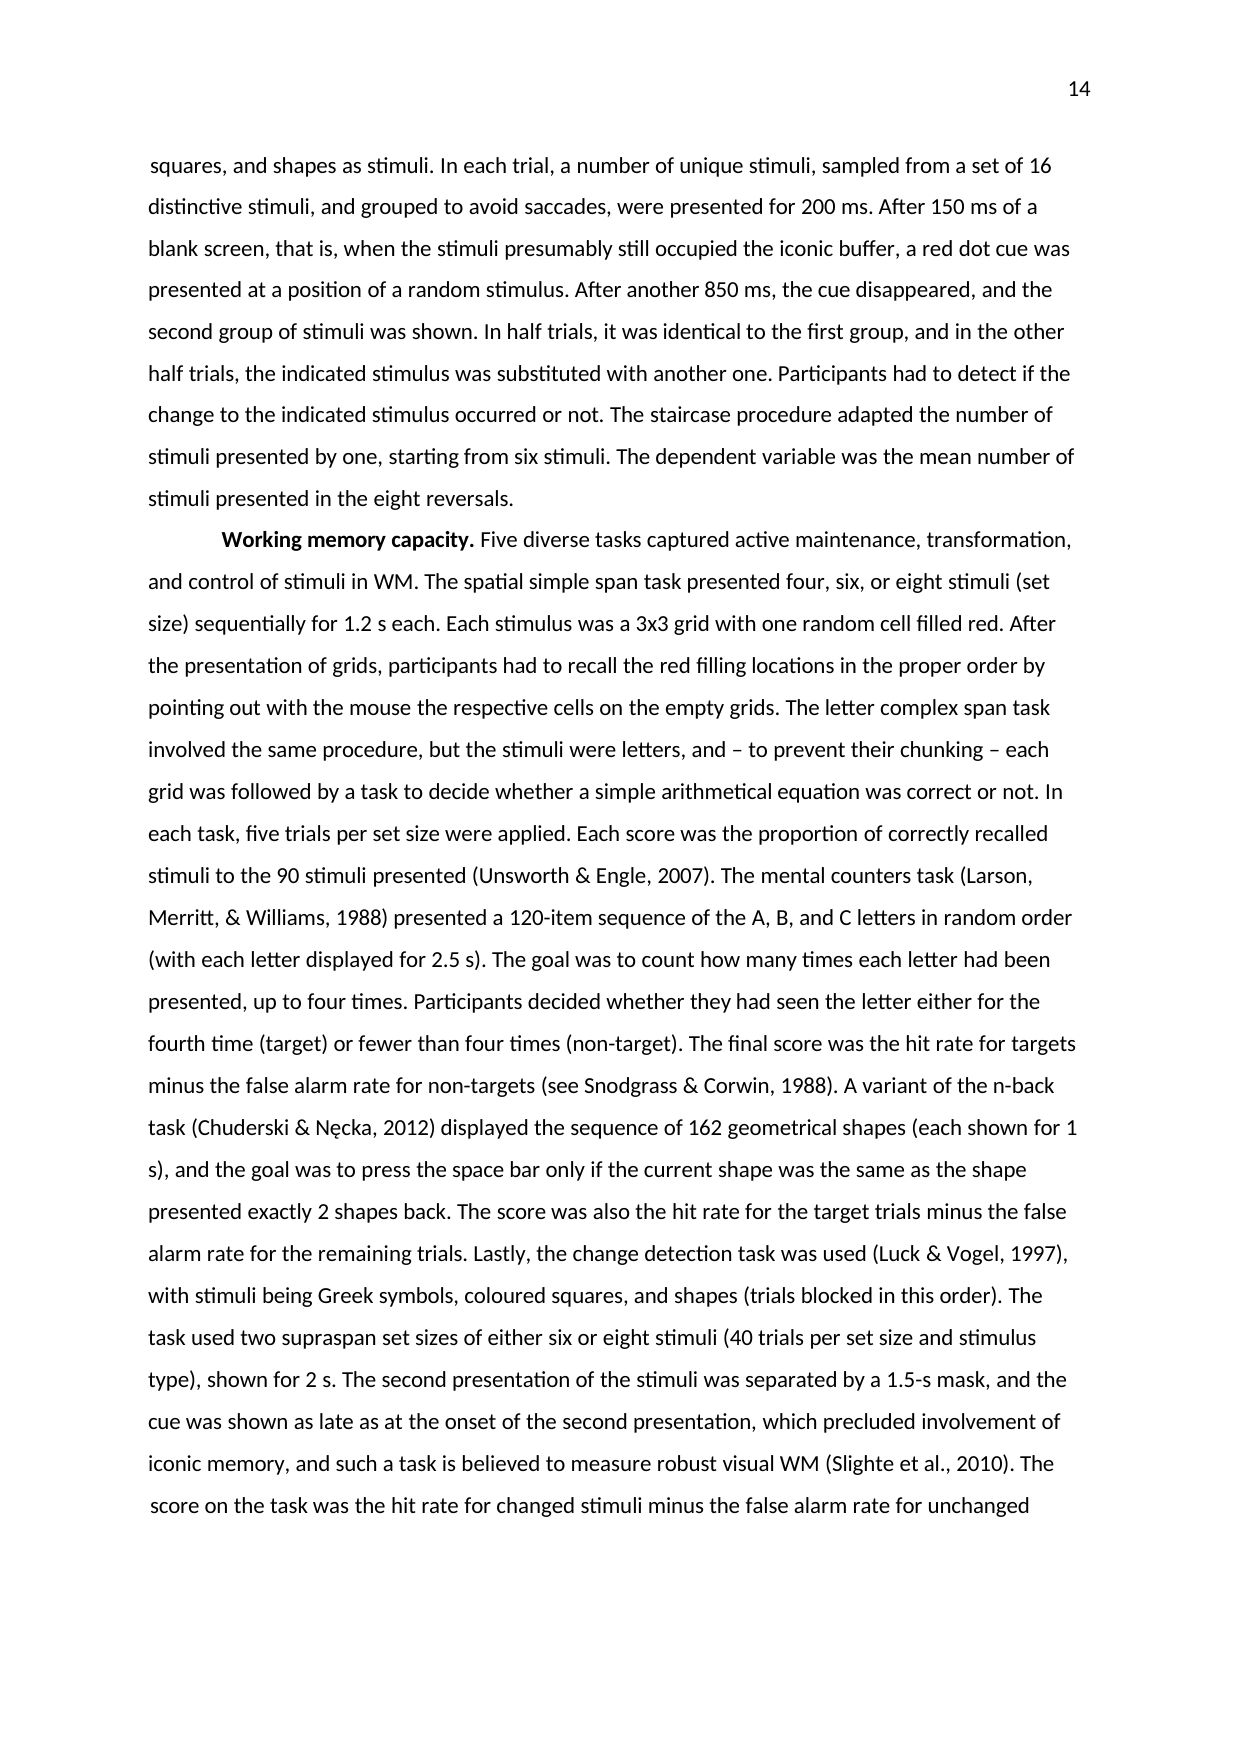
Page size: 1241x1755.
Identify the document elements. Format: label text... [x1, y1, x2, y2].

text squares, and shapes as stimuli. In each trial, a number of unique stimuli, sampled from a set of 16 [150, 153, 1087, 178]
text score on the task was the hit rate for changed stimuli minus the false alarm rate for unchanged [150, 1491, 1087, 1519]
text 14 [1067, 76, 1092, 102]
text Working memory capacity. Five diverse tasks captured active maintenance, transformation, and control of stimuli in WM. The spatial simple span task presented four, six, or eight stimuli (set size) sequentially for 1.2 s each. Each stimulus was a 3x3 grid with one random cell filled red. After the presentation of grids, participants had to recall the red filling locations in the proper order by pointing out with the mouse the respective cells on the empty grids. The letter complex span task involved the same procedure, but the stimuli were letters, and – to prevent their chunking – each grid was followed by a task to decide whether a simple arithmetical equation was correct or not. In each task, five trials per set size were applied. Each score was the proportion of correctly recalled stimuli to the 90 stimuli presented (Unsworth & Engle, 2007). The mental counters task (Larson, Merritt, & Williams, 1988) presented a 120-item sequence of the A, B, and C letters in random order (with each letter displayed for 2.5 s). The goal was to count how many times each letter had been presented, up to four times. Participants decided whether they had seen the letter either for the fourth time (target) or fewer than four times (non-target). The final score was the hit rate for targets minus the false alarm rate for non-targets (see Snodgrass & Corwin, 1988). A variant of the n-back task (Chuderski & Nęcka, 2012) displayed the sequence of 162 geometrical shapes (each shown for 1 s), and the goal was to press the space bar only if the current shape was the same as the shape presented exactly 2 shapes back. The score was also the hit rate for the target trials minus the false alarm rate for the remaining trials. Lastly, the change detection task was used (Luck & Vogel, 1997), with stimuli being Greek symbols, coloured squares, and shapes (trials blocked in this order). The task used two supraspan set sizes of either six or eight stimuli (40 trials per set size and stimulus type), shown for 2 s. The second presentation of the stimuli was separated by a 1.5-s mask, and the cue was shown as late as at the onset of the second presentation, which precluded involvement of iconic memory, and such a task is believed to measure robust visual WM (Slighte et al., 2010). The [148, 526, 1086, 1477]
text distinctive stimuli, and grouped to avoid saccades, were presented for 200 ms. After 150 ms of a blank screen, that is, when the stimuli presumably still occupied the iconic buffer, a red dot cue was presented at a position of a random stimulus. After another 850 ms, the cue disappeared, and the second group of stimuli was shown. In half trials, it was identical to the first group, and in the other half trials, the indicated stimulus was substituted with another one. Participants had to detect if the change to the indicated stimulus occurred or not. The staircase procedure adapted the number of stimuli presented by one, starting from six stimuli. The dependent variable was the mean number of stimuli presented in the eight reversals. [148, 192, 1082, 512]
